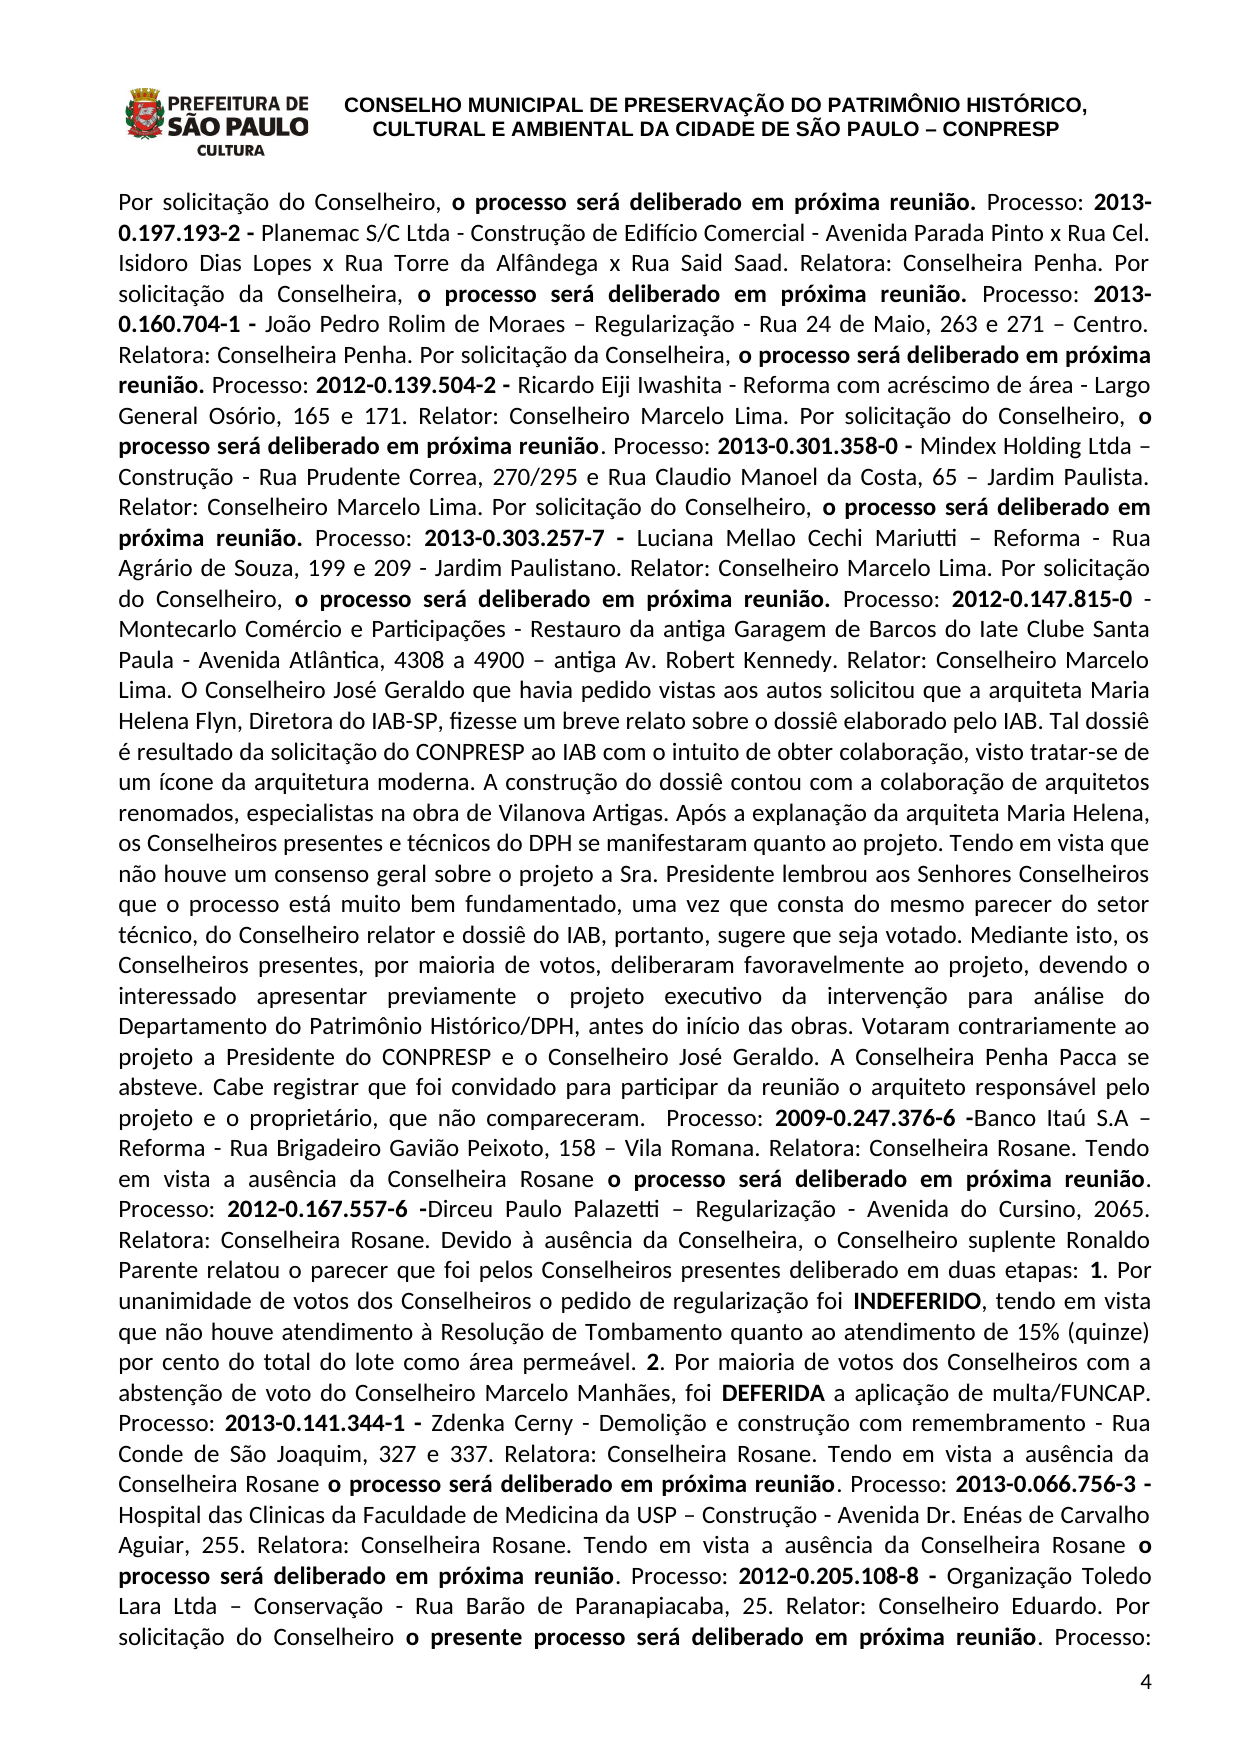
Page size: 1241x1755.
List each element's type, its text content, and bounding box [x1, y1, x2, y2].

text Por solicitação do Conselheiro, o processo será deliberado em próxima reunião. Processo: 2013-0.197.193-2 - Planemac S/C Ltda - Construção de Edifício Comercial - Avenida Parada Pinto x Rua Cel. Isidoro Dias Lopes x Rua Torre da Alfândega x Rua Said Saad. Relatora: Conselheira Penha. Por solicitação da Conselheira, o processo será deliberado em próxima reunião. Processo: 2013-0.160.704-1 - João Pedro Rolim de Moraes – Regularização - Rua 24 de Maio, 263 e 271 – Centro. Relatora: Conselheira Penha. Por solicitação da Conselheira, o processo será deliberado em próxima reunião. Processo: 2012-0.139.504-2 - Ricardo Eiji Iwashita - Reforma com acréscimo de área - Largo General Osório, 165 e 171. Relator: Conselheiro Marcelo Lima. Por solicitação do Conselheiro, o processo será deliberado em próxima reunião. Processo: 2013-0.301.358-0 - Mindex Holding Ltda –Construção - Rua Prudente Correa, 270/295 e Rua Claudio Manoel da Costa, 65 – Jardim Paulista. Relator: Conselheiro Marcelo Lima. Por solicitação do Conselheiro, o processo será deliberado em próxima reunião. Processo: 2013-0.303.257-7 - Luciana Mellao Cechi Mariutti – Reforma - Rua Agrário de Souza, 199 e 209 - Jardim Paulistano. Relator: Conselheiro Marcelo Lima. Por solicitação do Conselheiro, o processo será deliberado em próxima reunião. Processo: 2012-0.147.815-0 - Montecarlo Comércio e Participações - Restauro da antiga Garagem de Barcos do Iate Clube Santa Paula - Avenida Atlântica, 4308 a 4900 – antiga Av. Robert Kennedy. Relator: Conselheiro Marcelo Lima. O Conselheiro José Geraldo que havia pedido vistas aos autos solicitou que a arquiteta Maria Helena Flyn, Diretora do IAB-SP, fizesse um breve relato sobre o dossiê elaborado pelo IAB. Tal dossiê é resultado da solicitação do CONPRESP ao IAB com o intuito de obter colaboração, visto tratar-se de um ícone da arquitetura moderna. A construção do dossiê contou com a colaboração de arquitetos renomados, especialistas na obra de Vilanova Artigas. Após a explanação da arquiteta Maria Helena, os Conselheiros presentes e técnicos do DPH se manifestaram quanto ao projeto. Tendo em vista que não houve um consenso geral sobre o projeto a Sra. Presidente lembrou aos Senhores Conselheiros que o processo está muito bem fundamentado, uma vez que consta do mesmo parecer do setor técnico, do Conselheiro relator e dossiê do IAB, portanto, sugere que seja votado. Mediante isto, os Conselheiros presentes, por maioria de votos, deliberaram favoravelmente ao projeto, devendo o interessado apresentar previamente o projeto executivo da intervenção para análise do Departamento do Patrimônio Histórico/DPH, antes do início das obras. Votaram contrariamente ao projeto a Presidente do CONPRESP e o Conselheiro José Geraldo. A Conselheira Penha Pacca se absteve. Cabe registrar que foi convidado para participar da reunião o arquiteto responsável pelo projeto e o proprietário, que não compareceram. Processo: 2009-0.247.376-6 -Banco Itaú S.A – Reforma - Rua Brigadeiro Gavião Peixoto, 158 – Vila Romana. Relatora: Conselheira Rosane. Tendo em vista a ausência da Conselheira Rosane o processo será deliberado em próxima reunião. Processo: 2012-0.167.557-6 -Dirceu Paulo Palazetti – Regularização - Avenida do Cursino, 2065. Relatora: Conselheira Rosane. Devido à ausência da Conselheira, o Conselheiro suplente Ronaldo Parente relatou o parecer que foi pelos Conselheiros presentes deliberado em duas etapas: 1. Por unanimidade de votos dos Conselheiros o pedido de regularização foi INDEFERIDO, tendo em vista que não houve atendimento à Resolução de Tombamento quanto ao atendimento de 15% (quinze) por cento do total do lote como área permeável. 2. Por maioria de votos dos Conselheiros com a abstenção de voto do Conselheiro Marcelo Manhães, foi DEFERIDA a aplicação de multa/FUNCAP. Processo: 2013-0.141.344-1 - Zdenka Cerny - Demolição e construção com remembramento - Rua Conde de São Joaquim, 327 e 337. Relatora: Conselheira Rosane. Tendo em vista a ausência da Conselheira Rosane o processo será deliberado em próxima reunião. Processo: 2013-0.066.756-3 - Hospital das Clinicas da Faculdade de Medicina da USP – Construção - Avenida Dr. Enéas de Carvalho Aguiar, 255. Relatora: Conselheira Rosane. Tendo em vista a ausência da Conselheira Rosane o processo será deliberado em próxima reunião. Processo: 2012-0.205.108-8 - Organização Toledo Lara Ltda – Conservação - Rua Barão de Paranapiacaba, 25. Relator: Conselheiro Eduardo. Por solicitação do Conselheiro o presente processo será deliberado em próxima reunião. Processo: [118, 186, 1152, 1651]
